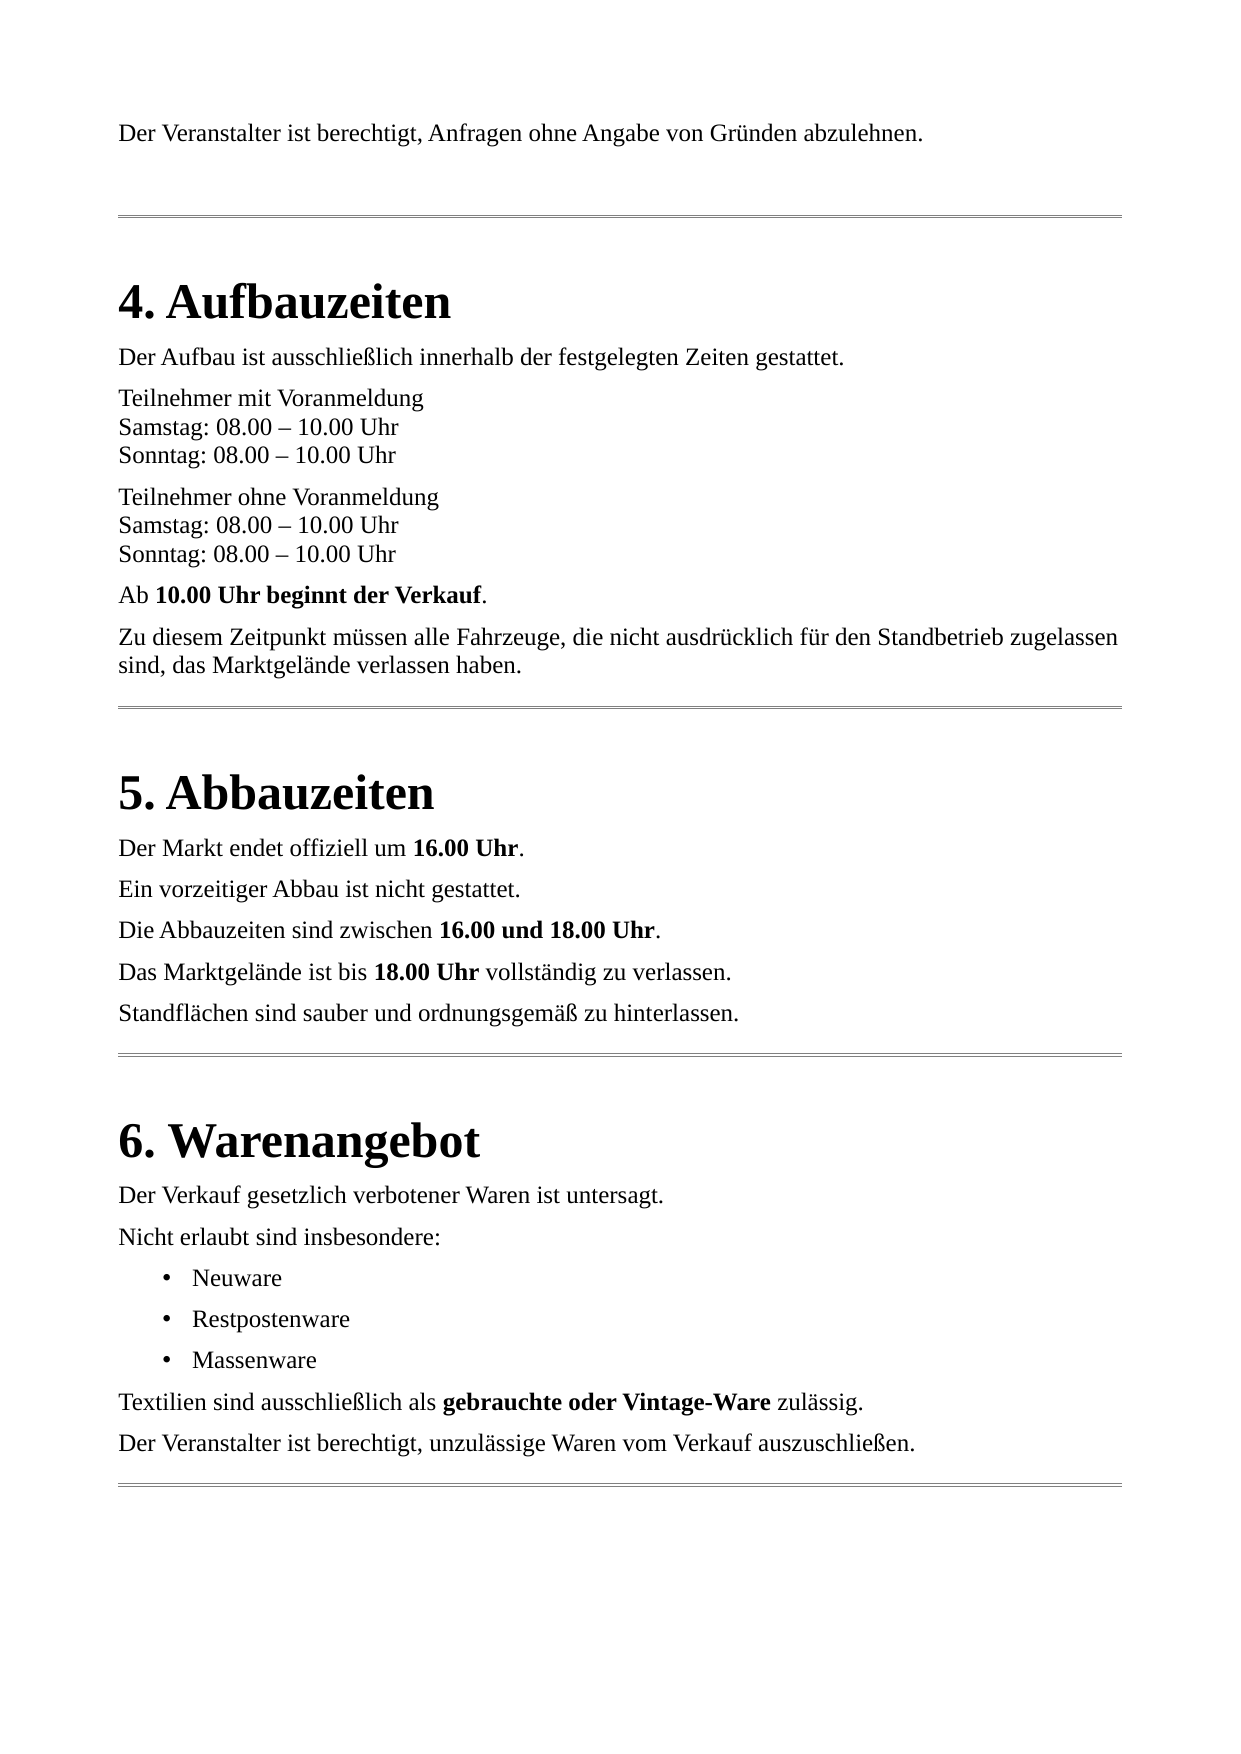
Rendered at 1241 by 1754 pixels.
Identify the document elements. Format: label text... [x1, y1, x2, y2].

text Ein vorzeitiger Abbau ist nicht gestattet. [118, 874, 1122, 903]
subtitle 6. Warenangebot [118, 1110, 1122, 1168]
text Teilnehmer mit Voranmeldung Samstag: 08.00 – 10.00 Uhr Sonntag: 08.00 – 10.00 Uhr [118, 383, 1122, 469]
text Der Aufbau ist ausschließlich innerhalb der festgelegten Zeiten gestattet. [118, 342, 1122, 371]
text Standflächen sind sauber und ordnungsgemäß zu hinterlassen. [118, 998, 1122, 1027]
text Zu diesem Zeitpunkt müssen alle Fahrzeuge, die nicht ausdrücklich für den Standbetrieb zugelassen sind, das Marktgelände verlassen haben. [118, 622, 1122, 679]
text Ab 10.00 Uhr beginnt der Verkauf. [118, 581, 1122, 609]
text Teilnehmer ohne Voranmeldung Samstag: 08.00 – 10.00 Uhr Sonntag: 08.00 – 10.00 Uhr [118, 482, 1122, 568]
text Der Markt endet offiziell um 16.00 Uhr. [118, 833, 1122, 862]
text Der Verkauf gesetzlich verbotener Waren ist untersagt. [118, 1180, 1122, 1209]
list Massenware [162, 1345, 1122, 1374]
text Die Abbauzeiten sind zwischen 16.00 und 18.00 Uhr. [118, 915, 1122, 944]
list Restpostenware [162, 1304, 1122, 1333]
text Der Veranstalter ist berechtigt, unzulässige Waren vom Verkauf auszuschließen. [118, 1428, 1122, 1457]
text Textilien sind ausschließlich als gebrauchte oder Vintage-Ware zulässig. [118, 1387, 1122, 1415]
text Der Veranstalter ist berechtigt, Anfragen ohne Angabe von Gründen abzulehnen. [118, 118, 1122, 147]
text Das Marktgelände ist bis 18.00 Uhr vollständig zu verlassen. [118, 957, 1122, 985]
subtitle 4. Aufbauzeiten [118, 272, 1122, 329]
list Neuware [162, 1263, 1122, 1292]
text Nicht erlaubt sind insbesondere: [118, 1222, 1122, 1250]
subtitle 5. Abbauzeiten [118, 763, 1122, 820]
